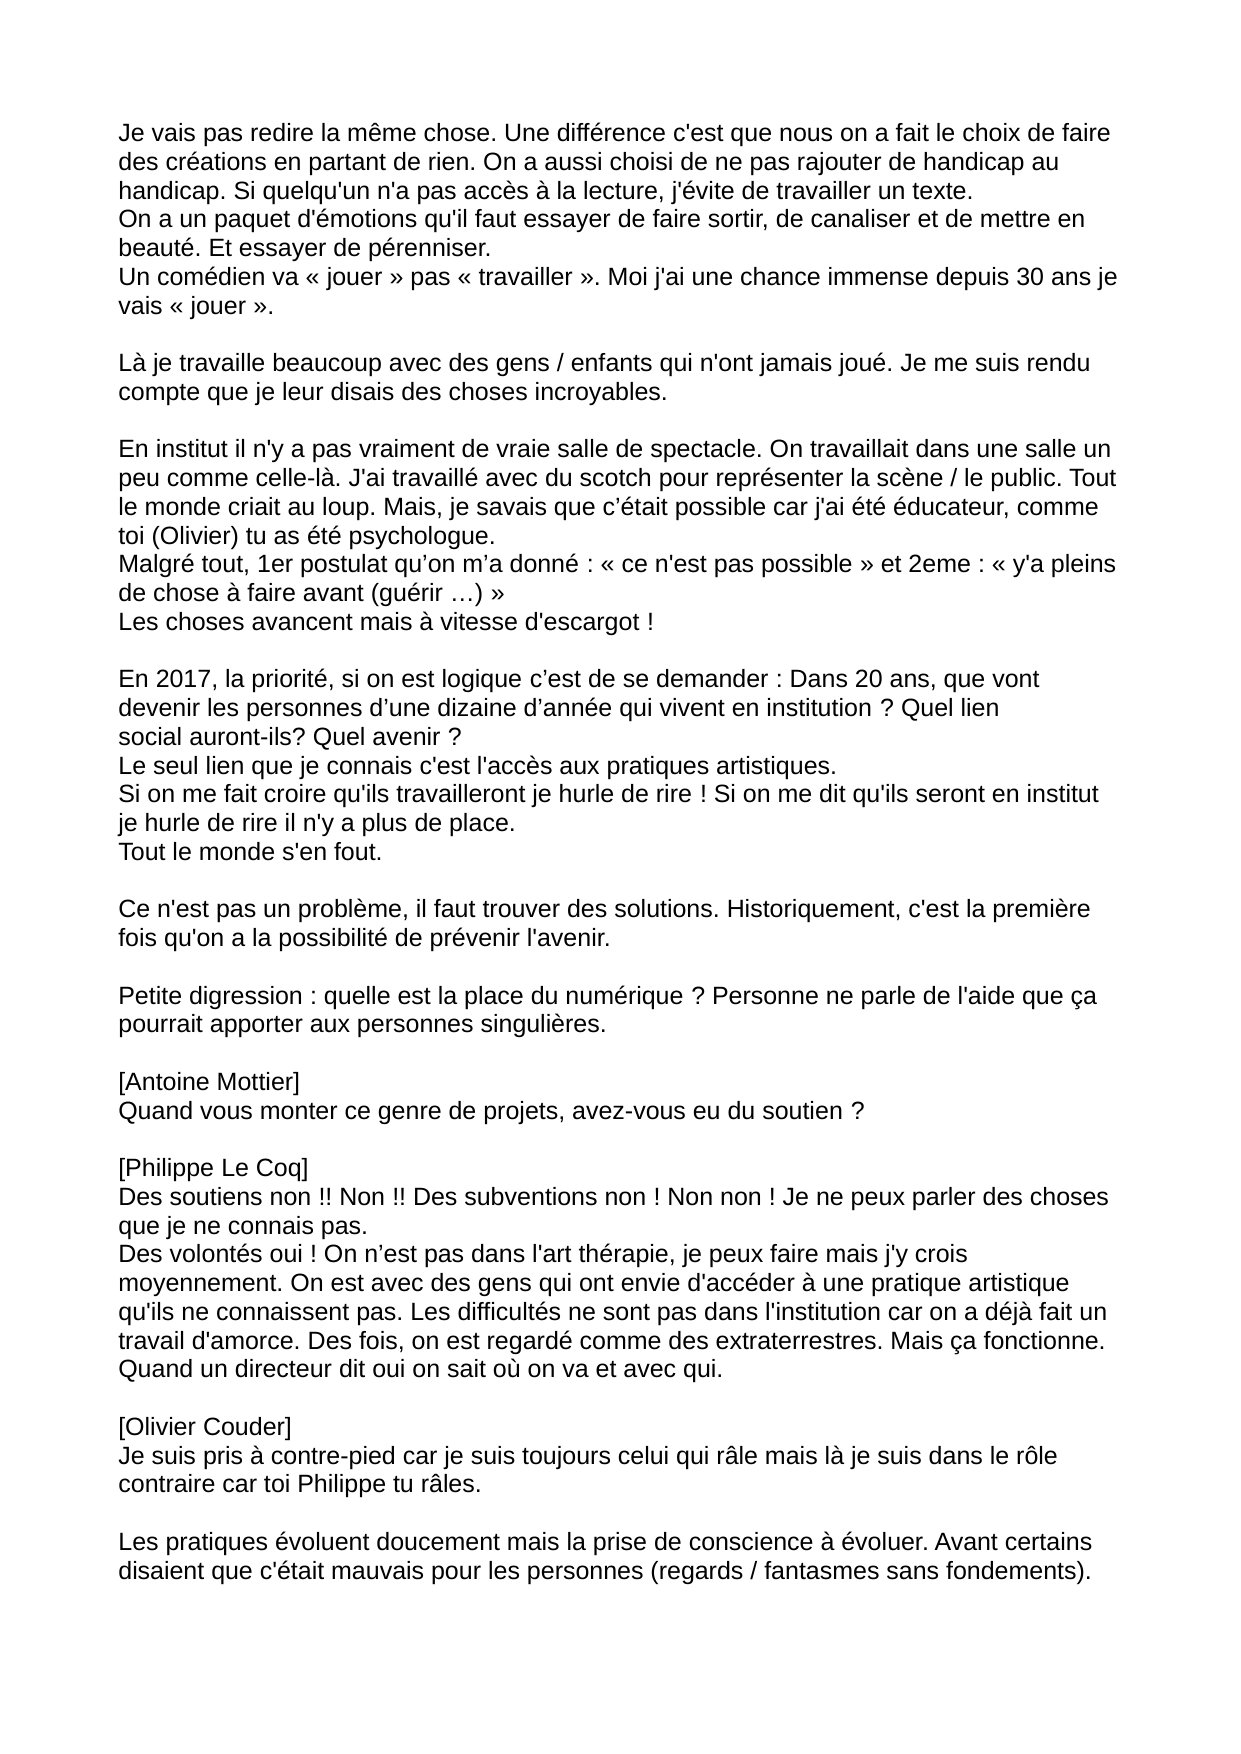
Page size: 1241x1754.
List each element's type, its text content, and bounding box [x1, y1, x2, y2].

text Tout le monde s'en fout. [118, 837, 1122, 866]
text [Olivier Couder] [118, 1412, 1122, 1441]
text On a un paquet d'émotions qu'il faut essayer de faire sortir, de canaliser et de mettre en beauté. Et essayer de pérenniser. [118, 204, 1122, 262]
text Un comédien va « jouer » pas « travailler ». Moi j'ai une chance immense depuis 30 ans je vais « jouer ». [118, 262, 1122, 319]
text En 2017, la priorité, si on est logique c’est de se demander : Dans 20 ans, que vont devenir les personnes d’une dizaine d’année qui vivent en institution ? Quel lien social auront-ils? Quel avenir ? [118, 664, 1122, 751]
text Si on me fait croire qu'ils travailleront je hurle de rire ! Si on me dit qu'ils seront en institut je hurle de rire il n'y a plus de place. [118, 779, 1122, 837]
text Quand vous monter ce genre de projets, avez-vous eu du soutien ? [118, 1096, 1122, 1124]
text Malgré tout, 1er postulat qu’on m’a donné : « ce n'est pas possible » et 2eme : « y'a pleins de chose à faire avant (guérir …) » [118, 549, 1122, 607]
text [Philippe Le Coq] [118, 1153, 1122, 1182]
text Les choses avancent mais à vitesse d'escargot ! [118, 607, 1122, 636]
text Petite digression : quelle est la place du numérique ? Personne ne parle de l'aide que ça pourrait apporter aux personnes singulières. [118, 981, 1122, 1038]
text Je suis pris à contre-pied car je suis toujours celui qui râle mais là je suis dans le rôle contraire car toi Philippe tu râles. [118, 1441, 1122, 1498]
text Les pratiques évoluent doucement mais la prise de conscience à évoluer. Avant certains disaient que c'était mauvais pour les personnes (regards / fantasmes sans fondements). [118, 1527, 1122, 1584]
text [Antoine Mottier] [118, 1067, 1122, 1096]
text Des soutiens non !! Non !! Des subventions non ! Non non ! Je ne peux parler des choses que je ne connais pas. [118, 1182, 1122, 1239]
text Des volontés oui ! On n’est pas dans l'art thérapie, je peux faire mais j'y crois moyennement. On est avec des gens qui ont envie d'accéder à une pratique artistique qu'ils ne connaissent pas. Les difficultés ne sont pas dans l'institution car on a déjà fait un travail d'amorce. Des fois, on est regardé comme des extraterrestres. Mais ça fonctionne. Quand un directeur dit oui on sait où on va et avec qui. [118, 1239, 1122, 1383]
text Le seul lien que je connais c'est l'accès aux pratiques artistiques. [118, 751, 1122, 779]
text Je vais pas redire la même chose. Une différence c'est que nous on a fait le choix de faire des créations en partant de rien. On a aussi choisi de ne pas rajouter de handicap au handicap. Si quelqu'un n'a pas accès à la lecture, j'évite de travailler un texte. [118, 118, 1122, 204]
text Ce n'est pas un problème, il faut trouver des solutions. Historiquement, c'est la première fois qu'on a la possibilité de prévenir l'avenir. [118, 894, 1122, 952]
text En institut il n'y a pas vraiment de vraie salle de spectacle. On travaillait dans une salle un peu comme celle-là. J'ai travaillé avec du scotch pour représenter la scène / le public. Tout le monde criait au loup. Mais, je savais que c’était possible car j'ai été éducateur, comme toi (Olivier) tu as été psychologue. [118, 434, 1122, 549]
text Là je travaille beaucoup avec des gens / enfants qui n'ont jamais joué. Je me suis rendu compte que je leur disais des choses incroyables. [118, 348, 1122, 406]
